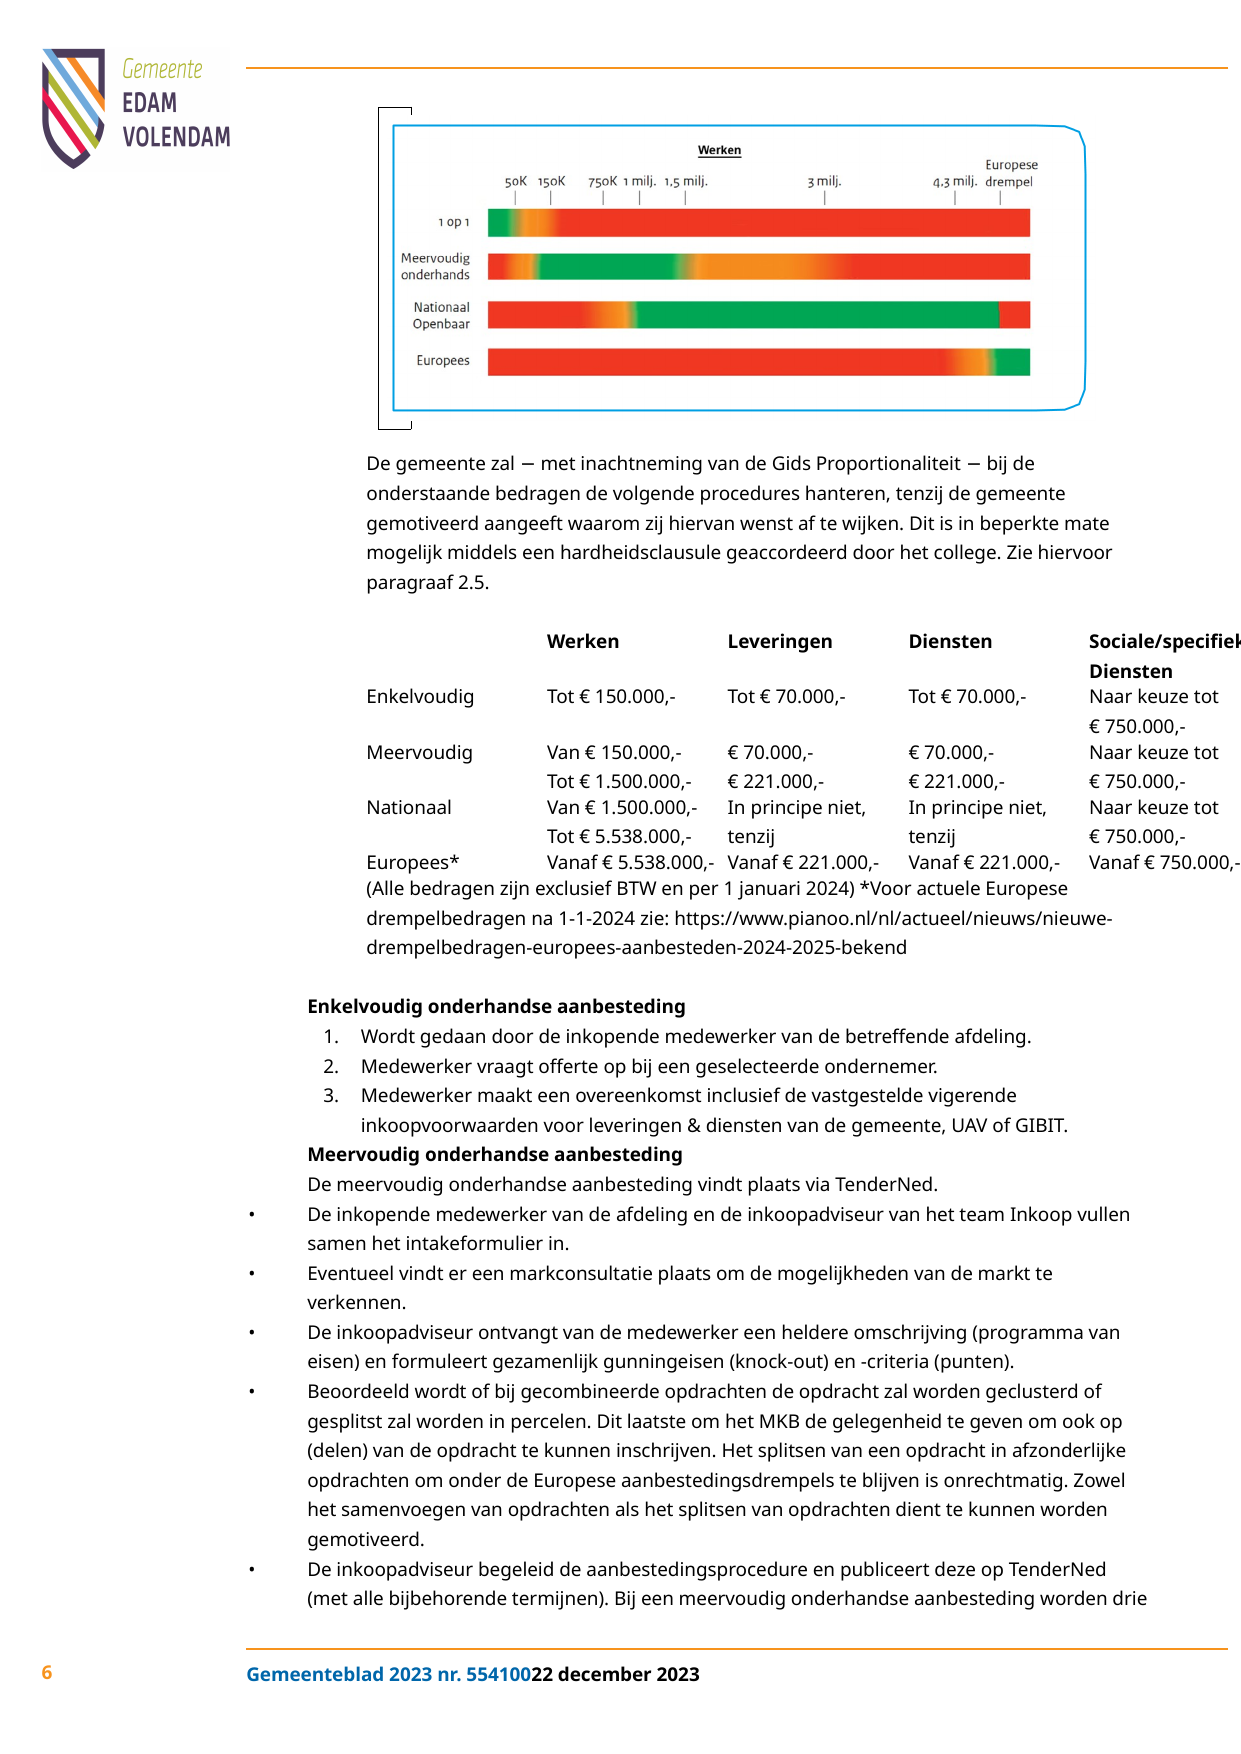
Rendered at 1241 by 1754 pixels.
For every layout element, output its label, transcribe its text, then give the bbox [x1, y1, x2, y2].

list Medewerker vraagt offerte op bij een geselecteerde ondernemer. [323, 1053, 1152, 1078]
table_header Leveringen [728, 628, 908, 683]
table_cell Vanaf € 221.000,- [728, 850, 908, 875]
list Medewerker maakt een overeenkomst inclusief de vastgestelde vigerende inkoopvoorwaarden voor leveringen & diensten van de gemeente, UAV of GIBIT. [323, 1082, 1152, 1138]
table_cell Tot € 150.000,- [547, 684, 727, 739]
list De inkopende medewerker van de afdeling en de inkoopadviseur van het team Inkoop vullen samen het intakeformulier in. [248, 1201, 1152, 1256]
list De meervoudig onderhandse aanbesteding vindt plaats via TenderNed. [248, 1171, 1152, 1197]
table_cell Van € 1.500.000,- Tot € 5.538.000,- [547, 794, 727, 849]
table_cell Naar keuze tot € 750.000,- [1089, 684, 1240, 739]
table_cell € 70.000,- € 221.000,- [728, 739, 908, 794]
list Wordt gedaan door de inkopende medewerker van de betreffende afdeling. [323, 1023, 1152, 1049]
table_header Sociale/specifieke Diensten [1089, 628, 1240, 683]
list Meervoudig onderhandse aanbesteding [248, 1142, 1152, 1167]
table_header Werken [547, 628, 727, 683]
list De inkoopadviseur begeleid de aanbestedingsprocedure en publiceert deze op TenderNed (met alle bijbehorende termijnen). Bij een meervoudig onderhandse aanbesteding worden drie [248, 1556, 1152, 1611]
table_cell Meervoudig [366, 739, 547, 794]
table_cell Vanaf € 221.000,- [908, 850, 1089, 875]
table_cell Tot € 70.000,- [728, 684, 908, 739]
picture [387, 115, 1096, 421]
list De gemeente zal − met inachtneming van de Gids Proportionaliteit − bij de onderstaande bedragen de volgende procedures hanteren, tenzij de gemeente gemotiveerd aangeeft waarom zij hiervan wenst af te wijken. Dit is in beperkte mate mogelijk middels een hardheidsclausule geaccordeerd door het college. Zie hiervoor paragraaf 2.5. [307, 451, 1152, 595]
table_header Diensten [908, 628, 1089, 683]
table_cell Naar keuze tot € 750.000,- [1089, 794, 1240, 849]
list (Alle bedragen zijn exclusief BTW en per 1 januari 2024) *Voor actuele Europese drempelbedragen na 1-1-2024 zie: https://www.pianoo.nl/nl/actueel/nieuws/nieuwe-drempelbedragen-europees-aanbesteden-2024-2025-bekend [307, 875, 1152, 960]
table_cell Tot € 70.000,- [908, 684, 1089, 739]
list Enkelvoudig onderhandse aanbesteding [248, 994, 1152, 1019]
list De inkoopadviseur ontvangt van de medewerker een heldere omschrijving (programma van eisen) en formuleert gezamenlijk gunningeisen (knock-out) en -criteria (punten). [248, 1319, 1152, 1374]
table_cell € 70.000,- € 221.000,- [908, 739, 1089, 794]
table_header [366, 628, 547, 683]
table_cell Van € 150.000,- Tot € 1.500.000,- [547, 739, 727, 794]
table_cell Nationaal [366, 794, 547, 849]
table_cell Vanaf € 750.000,- [1089, 850, 1240, 875]
table_cell In principe niet, tenzij [728, 794, 908, 849]
table_cell Vanaf € 5.538.000,- [547, 850, 727, 875]
table_cell Enkelvoudig [366, 684, 547, 739]
table_cell In principe niet, tenzij [908, 794, 1089, 849]
table_cell Europees* [366, 850, 547, 875]
list Beoordeeld wordt of bij gecombineerde opdrachten de opdracht zal worden geclusterd of gesplitst zal worden in percelen. Dit laatste om het MKB de gelegenheid te geven om ook op (delen) van de opdracht te kunnen inschrijven. Het splitsen van een opdracht in afzonderlijke opdrachten om onder de Europese aanbestedingsdrempels te blijven is onrechtmatig. Zowel het samenvoegen van opdrachten als het splitsen van opdrachten dient te kunnen worden gemotiveerd. [248, 1378, 1152, 1552]
picture [41, 47, 231, 172]
table_cell Naar keuze tot € 750.000,- [1089, 739, 1240, 794]
list Eventueel vindt er een markconsultatie plaats om de mogelijkheden van de markt te verkennen. [248, 1260, 1152, 1315]
